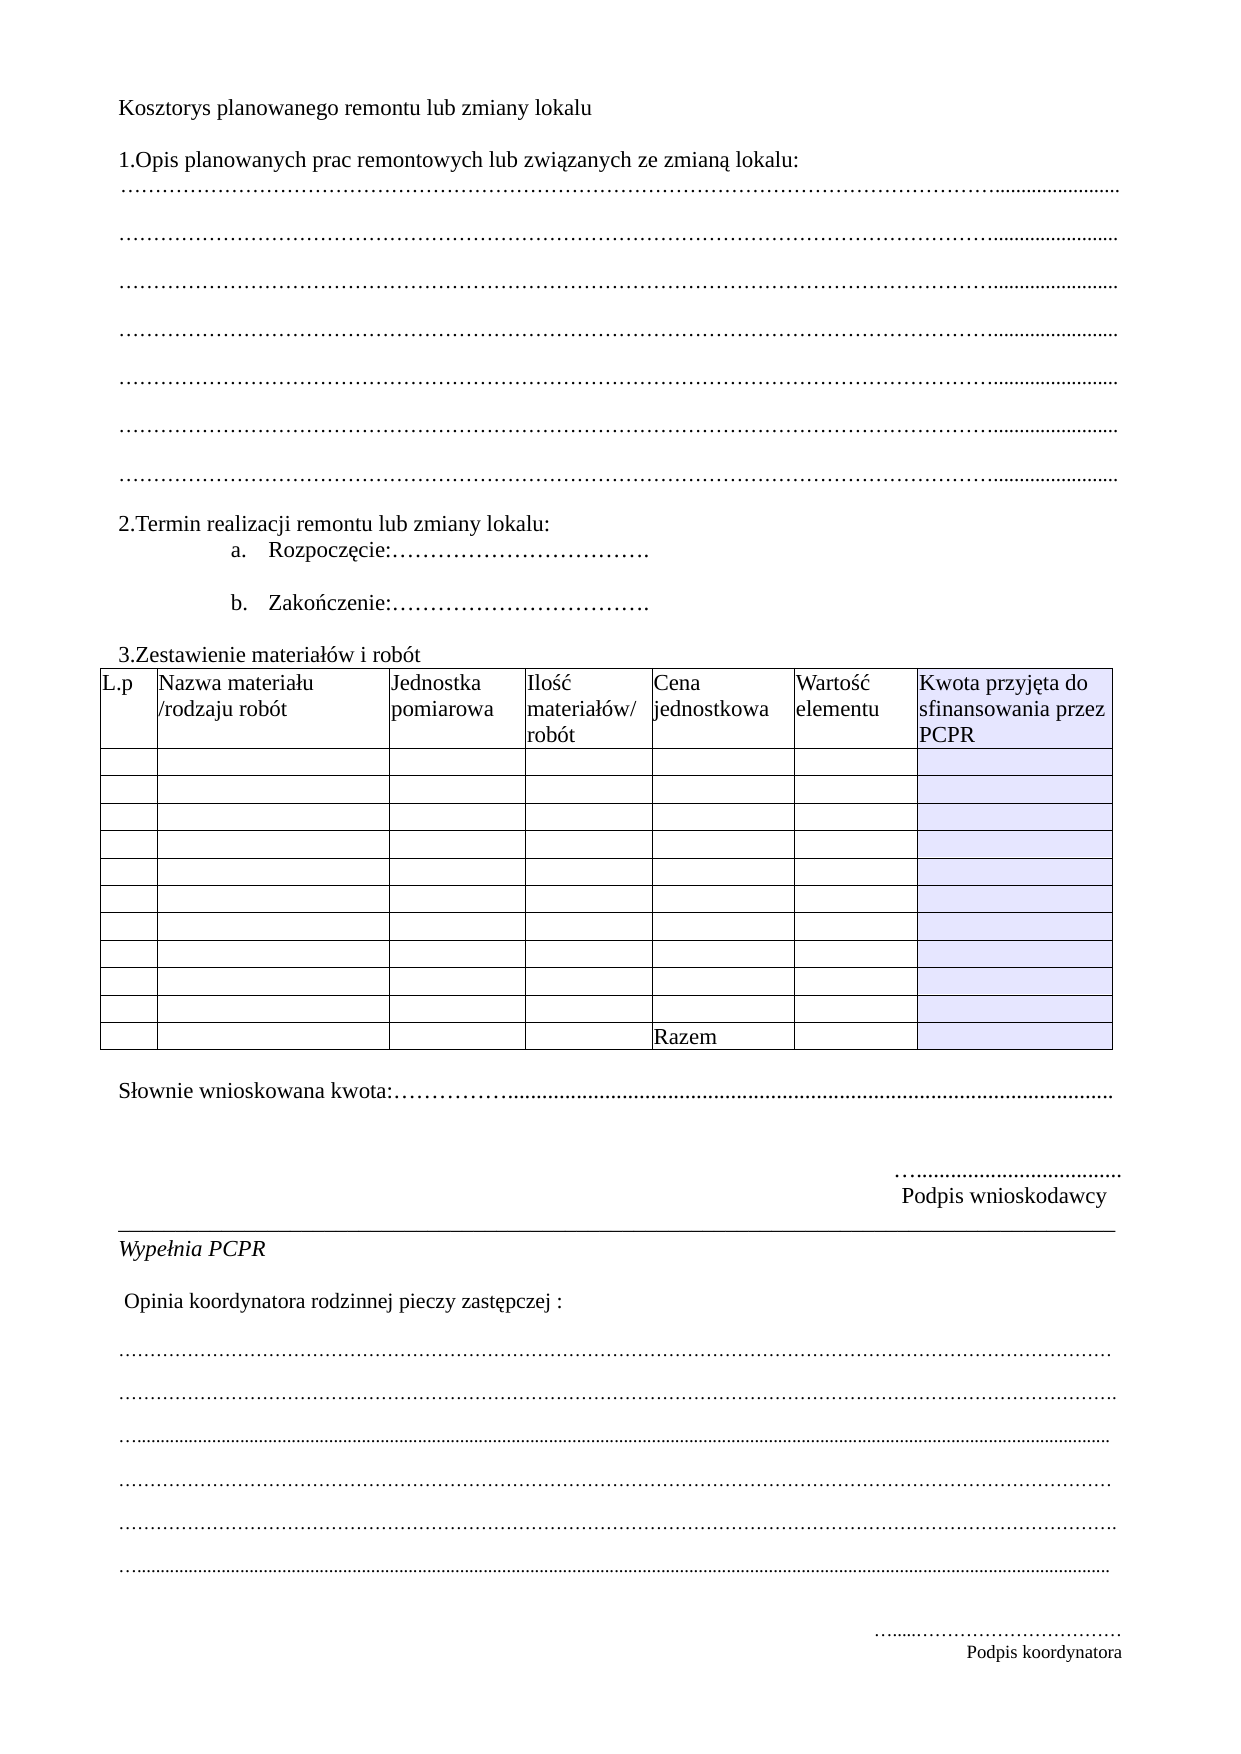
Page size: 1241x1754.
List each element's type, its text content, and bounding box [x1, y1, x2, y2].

table_cell [158, 996, 389, 1022]
text …………………………………………………………………………………………………………………………………………… [118, 1468, 1122, 1490]
table_cell [653, 996, 794, 1022]
table_cell [526, 831, 652, 857]
text …………………………………………………………………………………………………………………………………………… [118, 1339, 1122, 1361]
table_cell [390, 776, 525, 803]
table_cell [526, 749, 652, 775]
table_cell [653, 831, 794, 857]
table_cell [526, 776, 652, 803]
table_cell [795, 1023, 917, 1049]
text ………………………………………………………………………………………………………………........................ [118, 317, 1122, 341]
table_cell [158, 749, 389, 775]
text ………………………………………………………………………………………………………………........................ [118, 365, 1122, 389]
text ……………………………………………………………………………………………………………………………………………. [118, 1382, 1122, 1404]
table_cell [390, 749, 525, 775]
table_cell [101, 831, 157, 857]
table_cell [918, 776, 1112, 803]
text ………………………………………………………………………………………………………………........................ [118, 413, 1122, 437]
text ….................................... [118, 1156, 1122, 1182]
table_cell [526, 886, 652, 912]
table_cell [526, 804, 652, 830]
text ………………………………………………………………………………………………………………........................ [120, 173, 1122, 197]
table_cell [526, 1023, 652, 1049]
table_cell [158, 968, 389, 994]
table_cell [653, 968, 794, 994]
table_cell [158, 804, 389, 830]
table_cell [101, 941, 157, 967]
text ………………………………………………………………………………………………………………........................ [118, 269, 1122, 293]
table_cell [795, 968, 917, 994]
table_cell [158, 941, 389, 967]
text 2.Termin realizacji remontu lub zmiany lokalu: [118, 510, 1122, 536]
text …................................................................................................................................................................................................................ [118, 1555, 1122, 1576]
table_cell [526, 913, 652, 940]
table_cell [653, 749, 794, 775]
text ………………………………………………………………………………………………………………........................ [118, 462, 1122, 486]
table_cell [101, 996, 157, 1022]
table_header Jednostka pomiarowa [390, 669, 525, 748]
table_cell [158, 859, 389, 885]
table_cell [918, 968, 1112, 994]
table_cell [795, 776, 917, 803]
table_cell [390, 996, 525, 1022]
text …................................................................................................................................................................................................................ [118, 1425, 1122, 1447]
text Słownie wnioskowana kwota:…………….......................................................................................................... [118, 1077, 1122, 1129]
list Rozpoczęcie:……………………………. [231, 536, 1122, 562]
table_header Nazwa materiału /rodzaju robót [158, 669, 389, 748]
table_cell [158, 913, 389, 940]
table_cell [918, 804, 1112, 830]
table_header Cena jednostkowa [653, 669, 794, 748]
table_cell [918, 831, 1112, 857]
text Opinia koordynatora rodzinnej pieczy zastępczej : [118, 1287, 1122, 1314]
text 3.Zestawienie materiałów i robót [118, 641, 1122, 668]
table_cell [390, 941, 525, 967]
table_cell [390, 913, 525, 940]
table_cell [101, 913, 157, 940]
table_cell [795, 859, 917, 885]
table_cell [158, 831, 389, 857]
text ………………………………………………………………………………………………………………........................ [118, 221, 1122, 245]
text Podpis koordynatora [118, 1641, 1122, 1662]
table_cell [653, 941, 794, 967]
table_cell [101, 1023, 157, 1049]
table_cell [653, 886, 794, 912]
table_cell Razem [653, 1023, 794, 1049]
table_cell [526, 859, 652, 885]
table_cell [390, 859, 525, 885]
table_cell [390, 831, 525, 857]
table_cell [918, 749, 1112, 775]
table_cell [390, 804, 525, 830]
table_header Kwota przyjęta do sfinansowania przez PCPR [918, 669, 1112, 748]
table_cell [653, 859, 794, 885]
table_cell [526, 941, 652, 967]
table_cell [918, 1023, 1112, 1049]
table_cell [526, 968, 652, 994]
table_cell [158, 1023, 389, 1049]
table_cell [918, 996, 1112, 1022]
list Zakończenie:……………………………. [231, 589, 1122, 615]
text Wypełnia PCPR [118, 1235, 1122, 1261]
text Kosztorys planowanego remontu lub zmiany lokalu [118, 94, 1122, 120]
table_cell [158, 886, 389, 912]
text 1.Opis planowanych prac remontowych lub związanych ze zmianą lokalu: [118, 146, 1122, 173]
text ….....…………………………… [118, 1619, 1122, 1641]
table_cell [795, 804, 917, 830]
table_cell [918, 859, 1112, 885]
table_cell [101, 749, 157, 775]
table_header Wartość elementu [795, 669, 917, 748]
table_cell [795, 886, 917, 912]
table_header Ilość materiałów/ robót [526, 669, 652, 748]
table_cell [158, 776, 389, 803]
table_cell [526, 996, 652, 1022]
table_cell [653, 804, 794, 830]
table_cell [390, 1023, 525, 1049]
table_cell [390, 886, 525, 912]
table_cell [918, 913, 1112, 940]
table_cell [795, 996, 917, 1022]
table_cell [101, 886, 157, 912]
table_cell [390, 968, 525, 994]
table_cell [653, 913, 794, 940]
table_cell [795, 831, 917, 857]
table_cell [653, 776, 794, 803]
table_cell [101, 859, 157, 885]
text Podpis wnioskodawcy _______________________________________________________________________________________ [118, 1182, 1122, 1235]
table_cell [101, 804, 157, 830]
table_cell [795, 941, 917, 967]
table_header L.p [101, 669, 157, 748]
table_cell [918, 941, 1112, 967]
table_cell [101, 776, 157, 803]
table_cell [101, 968, 157, 994]
table_cell [918, 886, 1112, 912]
table_cell [795, 913, 917, 940]
table_cell [795, 749, 917, 775]
text ……………………………………………………………………………………………………………………………………………. [118, 1512, 1122, 1533]
